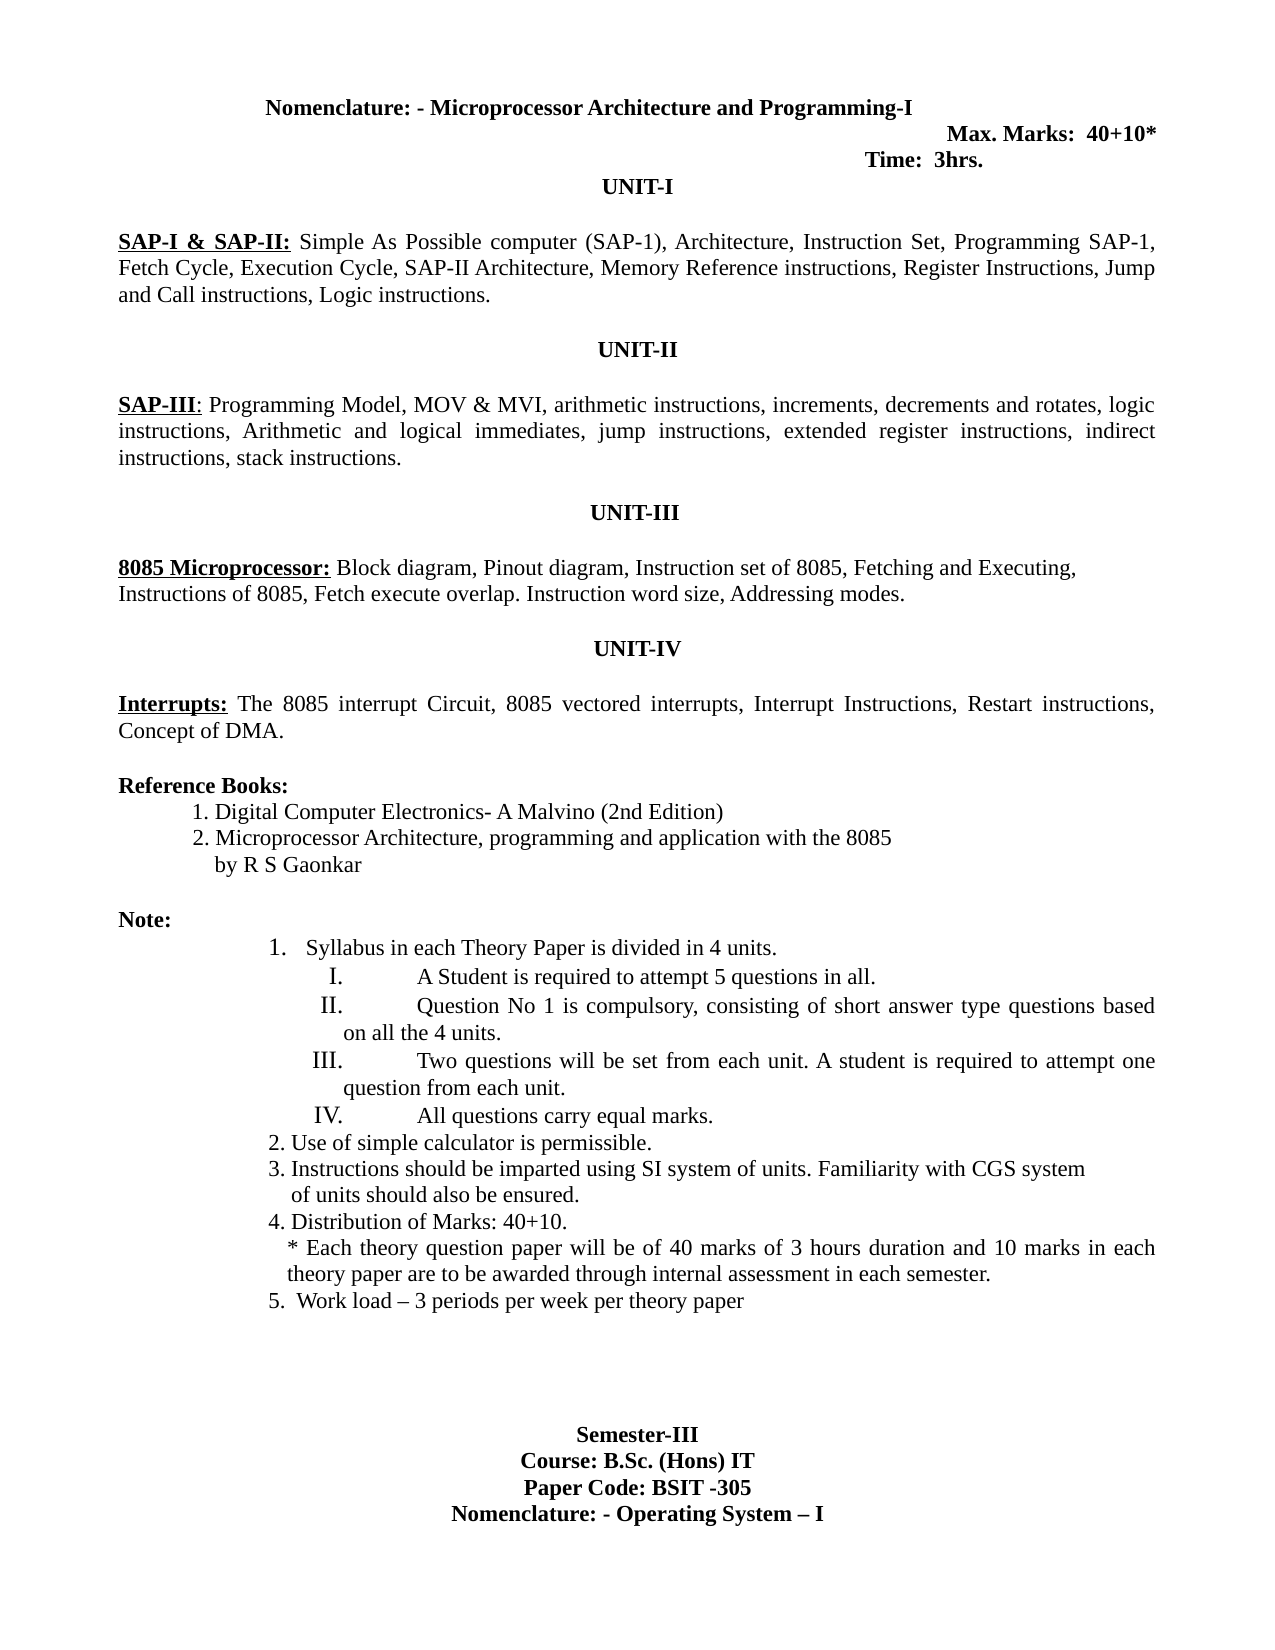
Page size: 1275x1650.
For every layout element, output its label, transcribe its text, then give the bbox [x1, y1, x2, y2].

list Two questions will be set from each unit. A student is required to attempt one question from each unit. [343, 1045, 1157, 1100]
list Question No 1 is compulsory, consisting of short answer type questions based on all the 4 units. [343, 990, 1157, 1045]
text * Each theory question paper will be of 40 marks of 3 hours duration and 10 marks in each theory paper are to be awarded through internal assessment in each semester. [287, 1234, 1157, 1287]
list Syllabus in each Theory Paper is divided in 4 units. [268, 932, 1157, 961]
text Semester-III [118, 1421, 1157, 1447]
text SAP-III: Programming Model, MOV & MVI, arithmetic instructions, increments, decrements and rotates, logic instructions, Arithmetic and logical immediates, jump instructions, extended register instructions, indirect instructions, stack instructions. [118, 391, 1157, 470]
text Paper Code: BSIT -305 [118, 1474, 1157, 1500]
text UNIT-III [118, 499, 1157, 525]
text 2. Use of simple calculator is permissible. [268, 1129, 1157, 1155]
text 4. Distribution of Marks: 40+10. [268, 1208, 1157, 1234]
text Nomenclature: - Microprocessor Architecture and Programming-I [118, 94, 1157, 120]
text 3. Instructions should be imparted using SI system of units. Familiarity with CGS system [268, 1155, 1157, 1181]
text UNIT-II [118, 336, 1157, 362]
text SAP-I & SAP-II: Simple As Possible computer (SAP-1), Architecture, Instruction Set, Programming SAP-1, Fetch Cycle, Execution Cycle, SAP-II Architecture, Memory Reference instructions, Register Instructions, Jump and Call instructions, Logic instructions. [118, 228, 1157, 307]
text 2. Microprocessor Architecture, programming and application with the 8085 [118, 824, 1157, 851]
list A Student is required to attempt 5 questions in all. [343, 961, 1157, 990]
text 5. Work load – 3 periods per week per theory paper [268, 1287, 1157, 1313]
text Reference Books: [118, 772, 1157, 798]
text by R S Gaonkar [118, 851, 1157, 877]
text Nomenclature: - Operating System – I [118, 1500, 1157, 1526]
text 1. Digital Computer Electronics- A Malvino (2nd Edition) [118, 798, 1157, 824]
text UNIT-IV [118, 635, 1157, 662]
text 8085 Microprocessor: Block diagram, Pinout diagram, Instruction set of 8085, Fetching and Executing, Instructions of 8085, Fetch execute overlap. Instruction word size, Addressing modes. [118, 554, 1157, 606]
list All questions carry equal marks. [343, 1100, 1157, 1129]
text Interrupts: The 8085 interrupt Circuit, 8085 vectored interrupts, Interrupt Instructions, Restart instructions, Concept of DMA. [118, 690, 1157, 743]
text Course: B.Sc. (Hons) IT [118, 1447, 1157, 1474]
text Time: 3hrs. [118, 146, 1157, 173]
text Note: [118, 906, 1157, 932]
text UNIT-I [118, 173, 1157, 199]
text Max. Marks: 40+10* [118, 120, 1157, 146]
text of units should also be ensured. [268, 1181, 1157, 1208]
